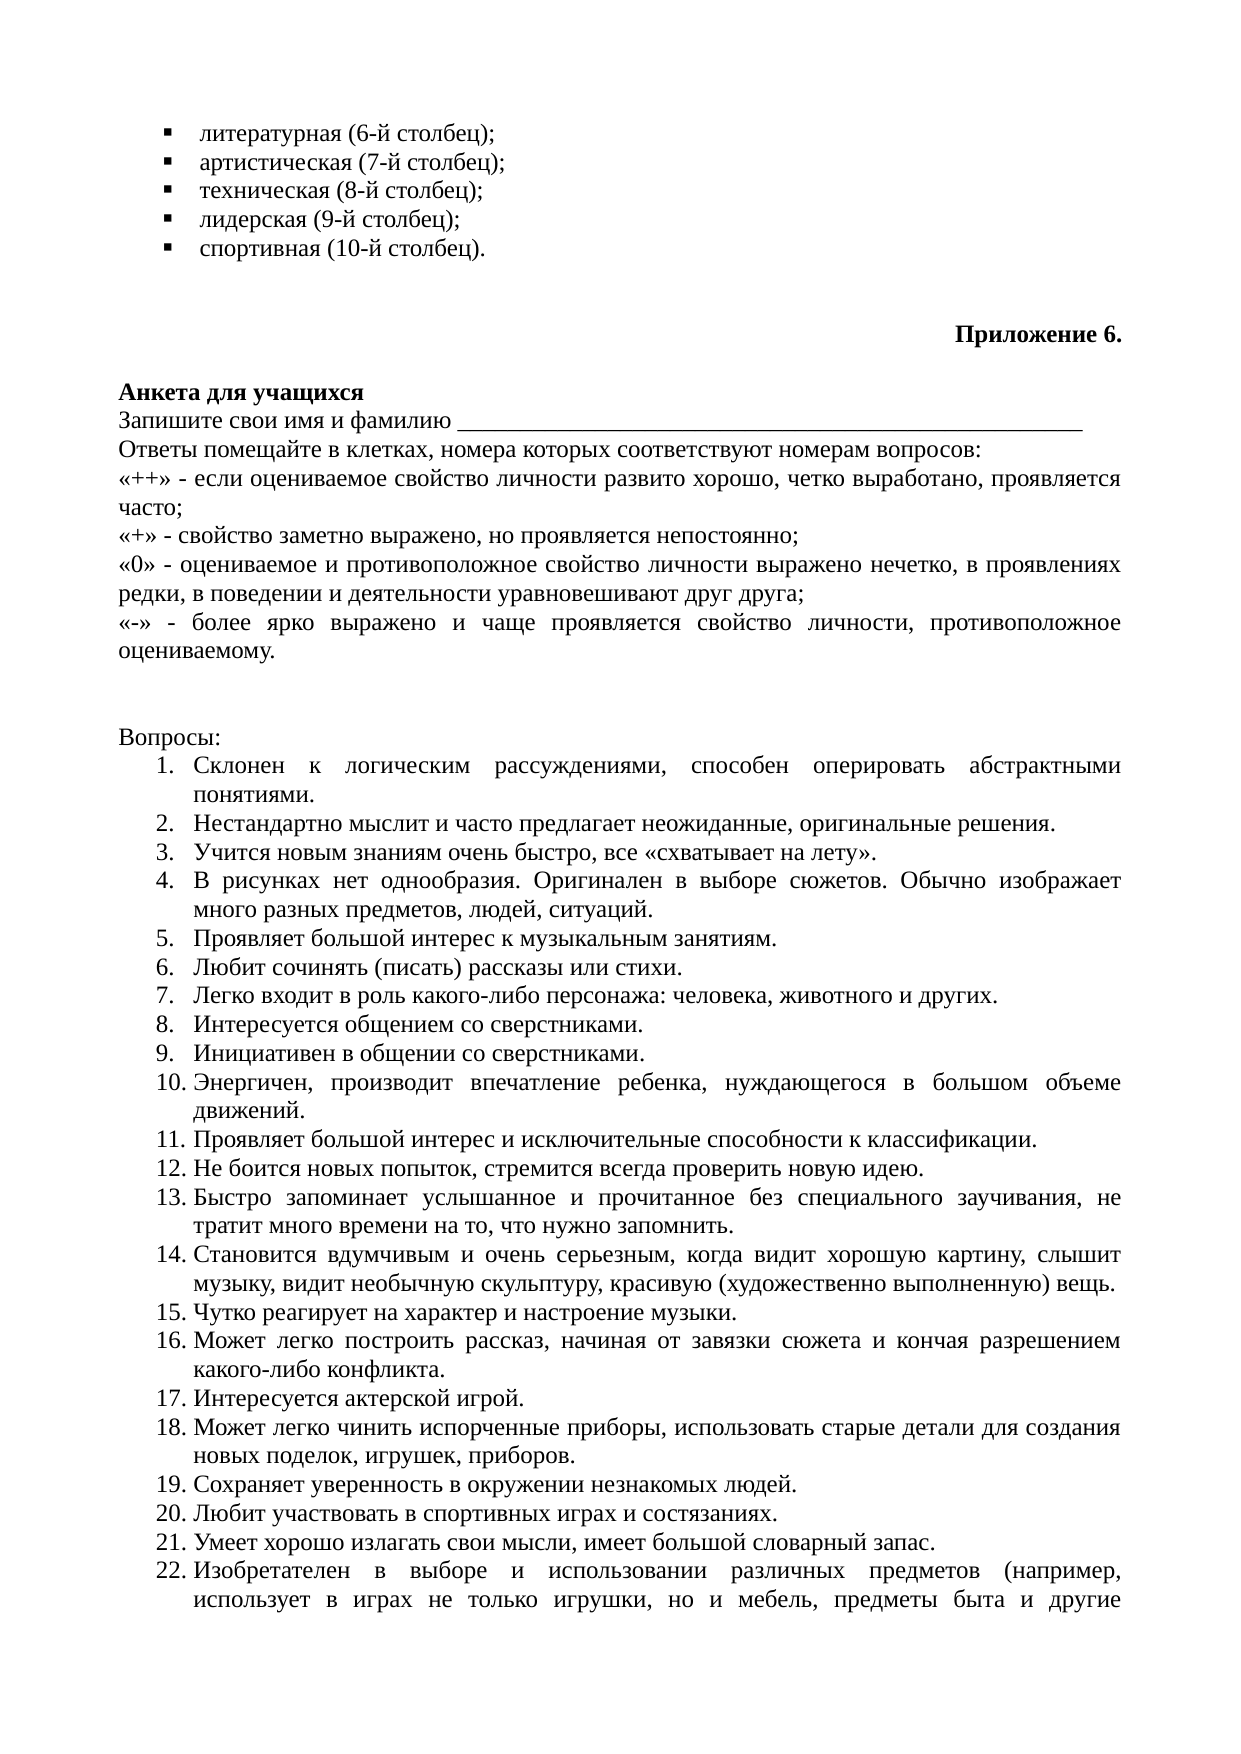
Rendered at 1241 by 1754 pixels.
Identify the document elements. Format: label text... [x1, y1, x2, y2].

list В рисунках нет однообразия. Оригинален в выборе сюжетов. Обычно изображает много разных предметов, людей, ситуаций. [156, 866, 1122, 923]
list лидерская (9-й столбец); [162, 204, 1122, 233]
list литературная (6-й столбец); [162, 118, 1122, 147]
list Изобретателен в выборе и использовании различных предметов (например, использует в играх не только игрушки, но и мебель, предметы быта и другие [156, 1556, 1122, 1613]
text «0» - оцениваемое и противоположное свойство личности выражено нечетко, в проявлениях редки, в поведении и деятельности уравновешивают друг друга; [118, 549, 1122, 607]
list Легко входит в роль какого-либо персонажа: человека, животного и других. [156, 981, 1122, 1009]
text «-» - более ярко выражено и чаще проявляется свойство личности, противоположное оцениваемому. [118, 607, 1122, 664]
text «++» - если оцениваемое свойство личности развито хорошо, четко выработано, проявляется часто; [118, 463, 1122, 521]
list Энергичен, производит впечатление ребенка, нуждающегося в большом объеме движений. [156, 1067, 1122, 1124]
text Анкета для учащихся [118, 377, 1122, 406]
text Приложение 6. [118, 319, 1122, 348]
list Любит сочинять (писать) рассказы или стихи. [156, 952, 1122, 981]
list Может легко построить рассказ, начиная от завязки сюжета и кончая разрешением какого-либо конфликта. [156, 1326, 1122, 1383]
text Вопросы: [118, 722, 1122, 751]
list Инициативен в общении со сверстниками. [156, 1038, 1122, 1067]
list Интересуется актерской игрой. [156, 1383, 1122, 1412]
text «+» - свойство заметно выражено, но проявляется непостоянно; [118, 521, 1122, 549]
list Склонен к логическим рассуждениями, способен оперировать абстрактными понятиями. [156, 751, 1122, 808]
list Любит участвовать в спортивных играх и состязаниях. [156, 1498, 1122, 1527]
list Становится вдумчивым и очень серьезным, когда видит хорошую картину, слышит музыку, видит необычную скульптуру, красивую (художественно выполненную) вещь. [156, 1239, 1122, 1297]
list Интересуется общением со сверстниками. [156, 1009, 1122, 1038]
list Быстро запоминает услышанное и прочитанное без специального заучивания, не тратит много времени на то, что нужно запомнить. [156, 1182, 1122, 1239]
text Запишите свои имя и фамилию __________________________________________________ [118, 406, 1122, 434]
list Учится новым знаниям очень быстро, все «схватывает на лету». [156, 837, 1122, 866]
list Не боится новых попыток, стремится всегда проверить новую идею. [156, 1153, 1122, 1182]
list Проявляет большой интерес и исключительные способности к классификации. [156, 1124, 1122, 1153]
list Сохраняет уверенность в окружении незнакомых людей. [156, 1469, 1122, 1498]
list техническая (8-й столбец); [162, 176, 1122, 204]
list Проявляет большой интерес к музыкальным занятиям. [156, 923, 1122, 952]
list артистическая (7-й столбец); [162, 147, 1122, 176]
list Чутко реагирует на характер и настроение музыки. [156, 1297, 1122, 1326]
text Ответы помещайте в клетках, номера которых соответствуют номерам вопросов: [118, 434, 1122, 463]
list Умеет хорошо излагать свои мысли, имеет большой словарный запас. [156, 1527, 1122, 1556]
list Может легко чинить испорченные приборы, использовать старые детали для создания новых поделок, игрушек, приборов. [156, 1412, 1122, 1469]
list спортивная (10-й столбец). [162, 233, 1122, 262]
list Нестандартно мыслит и часто предлагает неожиданные, оригинальные решения. [156, 808, 1122, 837]
